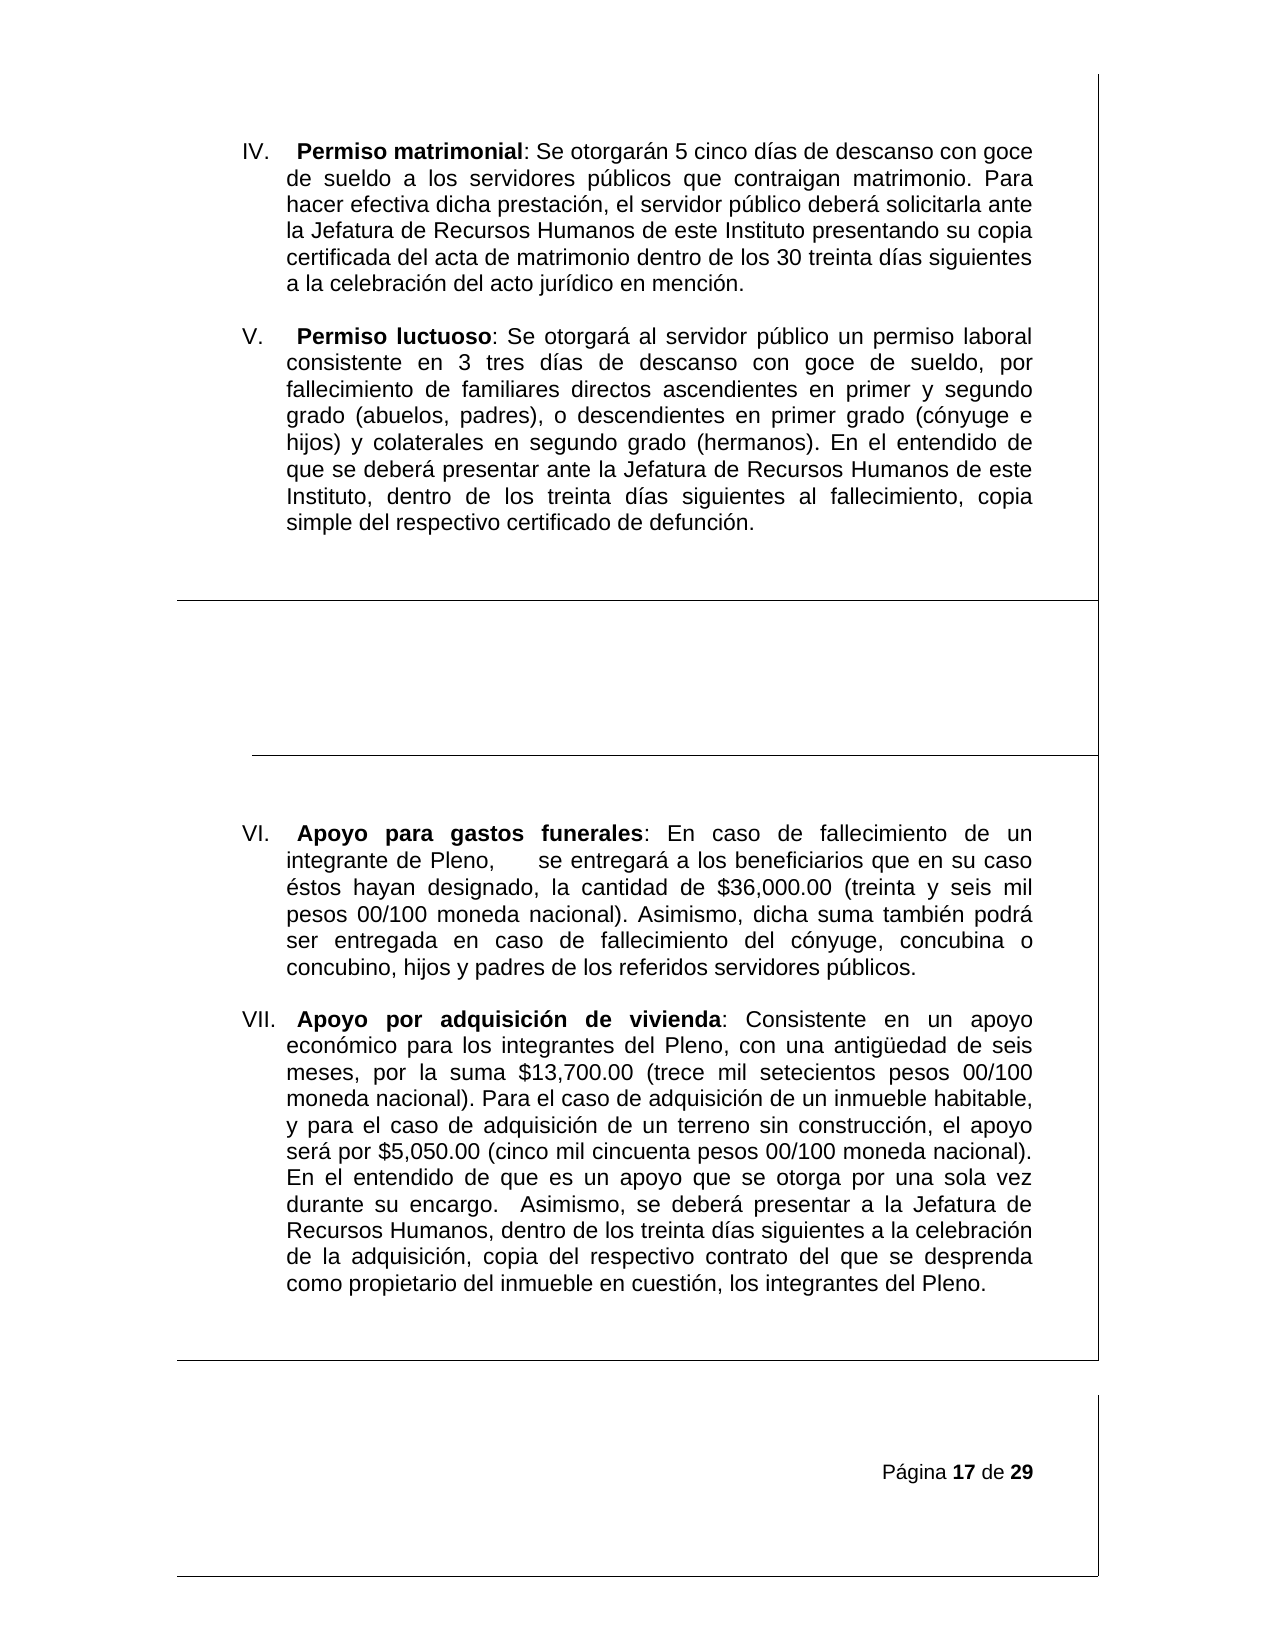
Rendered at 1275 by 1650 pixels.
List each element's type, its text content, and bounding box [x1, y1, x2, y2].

list Apoyo para gastos funerales: En caso de fallecimiento de un integrante de Pleno, se entregará a los beneficiarios que en su caso éstos hayan designado, la cantidad de $36,000.00 (treinta y seis mil pesos 00/100 moneda nacional). Asimismo, dicha suma también podrá ser entregada en caso de fallecimiento del cónyuge, concubina o concubino, hijos y padres de los referidos servidores públicos. [177, 755, 1098, 980]
list Permiso matrimonial: Se otorgarán 5 cinco días de descanso con goce de sueldo a los servidores públicos que contraigan matrimonio. Para hacer efectiva dicha prestación, el servidor público deberá solicitarla ante la Jefatura de Recursos Humanos de este Instituto presentando su copia certificada del acta de matrimonio dentro de los 30 treinta días siguientes a la celebración del acto jurídico en mención. [177, 74, 1098, 296]
list Permiso luctuoso: Se otorgará al servidor público un permiso laboral consistente en 3 tres días de descanso con goce de sueldo, por fallecimiento de familiares directos ascendientes en primer y segundo grado (abuelos, padres), o descendientes en primer grado (cónyuge e hijos) y colaterales en segundo grado (hermanos). En el entendido de que se deberá presentar ante la Jefatura de Recursos Humanos de este Instituto, dentro de los treinta días siguientes al fallecimiento, copia simple del respectivo certificado de defunción. [177, 323, 1098, 600]
list Apoyo por adquisición de vivienda: Consistente en un apoyo económico para los integrantes del Pleno, con una antigüedad de seis meses, por la suma $13,700.00 (trece mil setecientos pesos 00/100 moneda nacional). Para el caso de adquisición de un inmueble habitable, y para el caso de adquisición de un terreno sin construcción, el apoyo será por $5,050.00 (cinco mil cincuenta pesos 00/100 moneda nacional). En el entendido de que es un apoyo que se otorga por una sola vez durante su encargo. Asimismo, se deberá presentar a la Jefatura de Recursos Humanos, dentro de los treinta días siguientes a la celebración de la adquisición, copia del respectivo contrato del que se desprenda como propietario del inmueble en cuestión, los integrantes del Pleno. [177, 1006, 1098, 1360]
